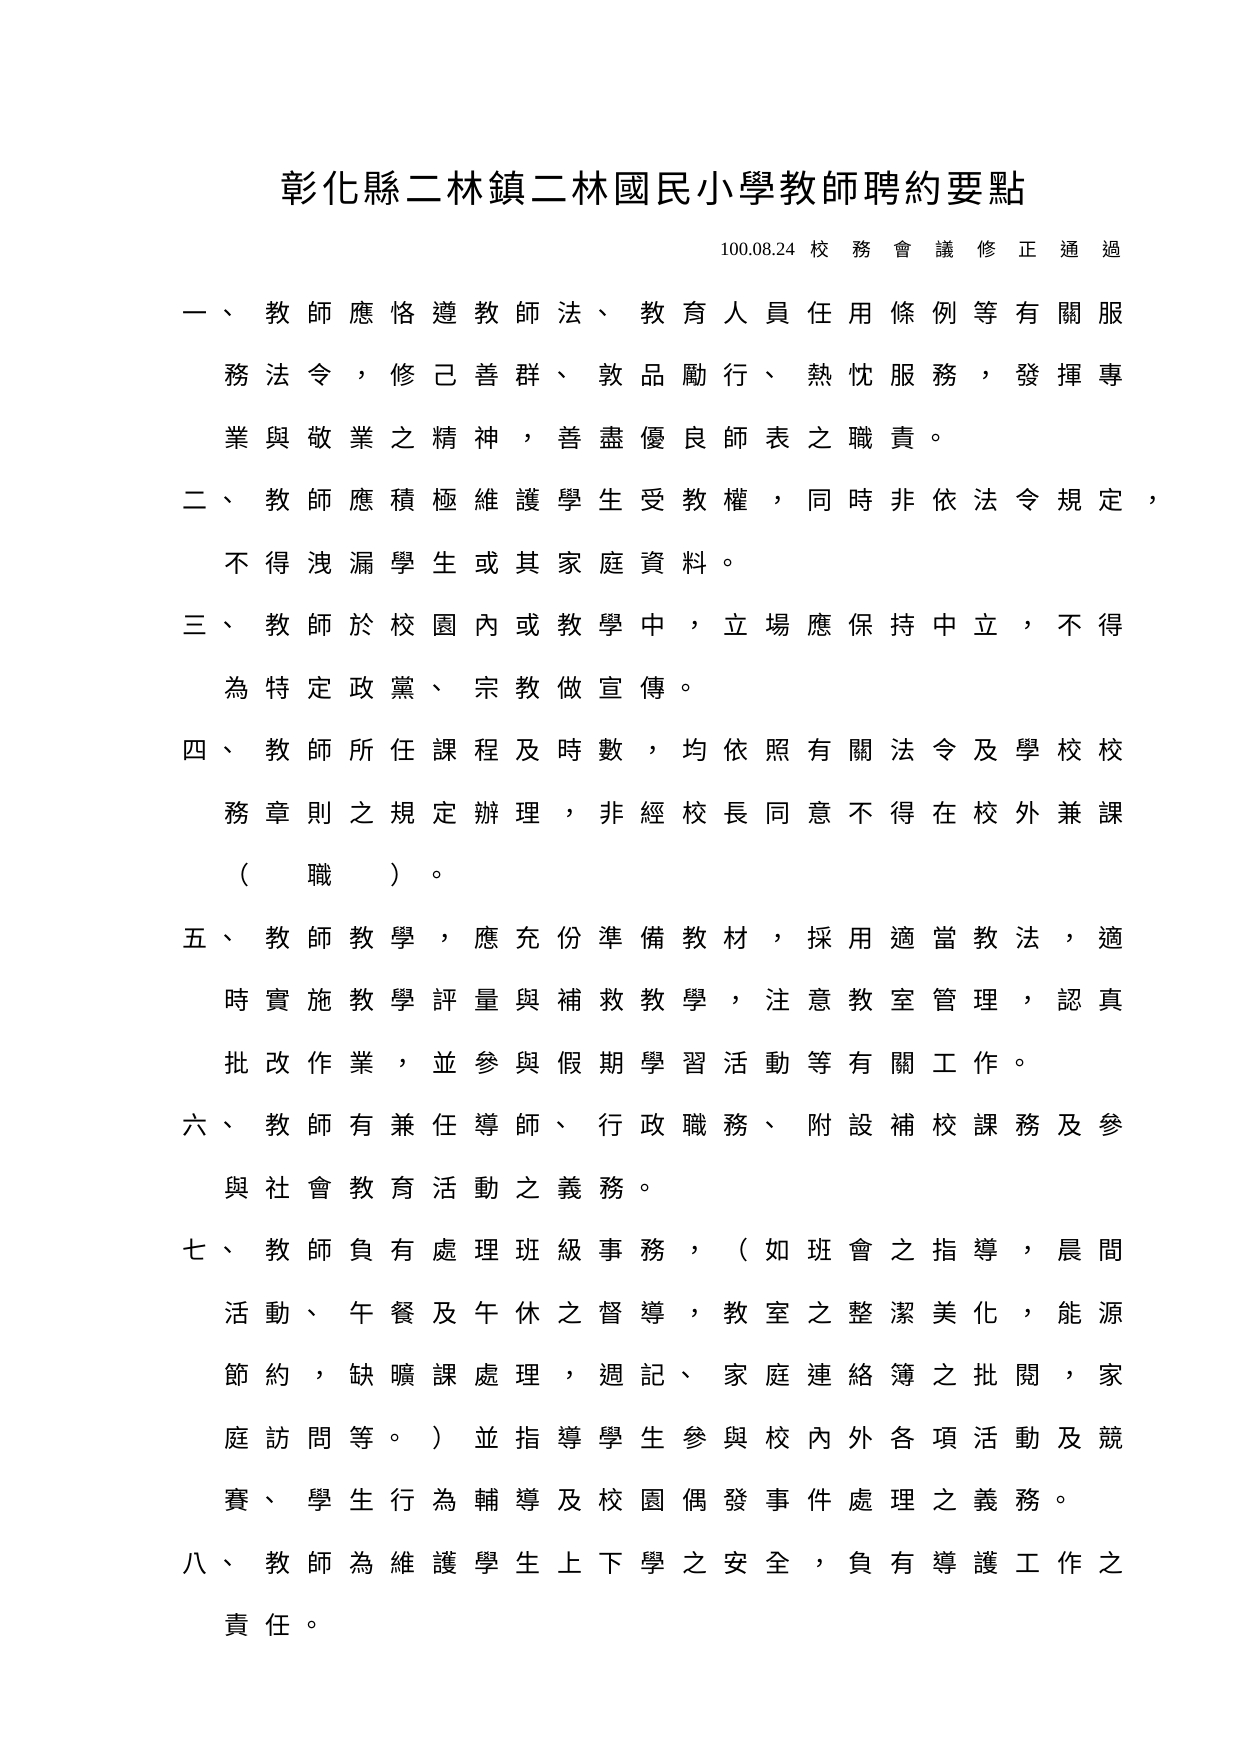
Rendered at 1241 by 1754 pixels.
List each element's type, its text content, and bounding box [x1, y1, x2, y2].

text 五、教師教學，應充份準備教材，採用適當教法，適時實施教學評量與補救教學，注意教室管理，認真批改作業，並參與假期學習活動等有關工作。 [141, 894, 1132, 1082]
text 二、教師應積極維護學生受教權，同時非依法令規定，不得洩漏學生或其家庭資料。 [141, 457, 1132, 582]
text 六、教師有兼任導師、行政職務、附設補校課務及參與社會教育活動之義務。 [141, 1082, 1132, 1207]
text 100.08.24校務會議修正通過 [141, 207, 1132, 269]
text 四、教師所任課程及時數，均依照有關法令及學校校務章則之規定辦理，非經校長同意不得在校外兼課（ 職 ）。 [141, 707, 1132, 894]
text 彰化縣二林鎮二林國民小學教師聘約要點 [141, 144, 1132, 207]
text 三、教師於校園內或教學中，立場應保持中立，不得為特定政黨、宗教做宣傳。 [141, 582, 1132, 707]
text 一、教師應恪遵教師法、教育人員任用條例等有關服務法令，修己善群、敦品勵行、熱忱服務，發揮專業與敬業之精神，善盡優良師表之職責。 [141, 269, 1132, 457]
text 七、教師負有處理班級事務，（如班會之指導，晨間活動、午餐及午休之督導，教室之整潔美化，能源節約，缺曠課處理，週記、家庭連絡簿之批閱，家庭訪問等。）並指導學生參與校內外各項活動及競賽、學生行為輔導及校園偶發事件處理之義務。 [141, 1207, 1132, 1519]
text 八、教師為維護學生上下學之安全，負有導護工作之責任。 [141, 1519, 1132, 1644]
